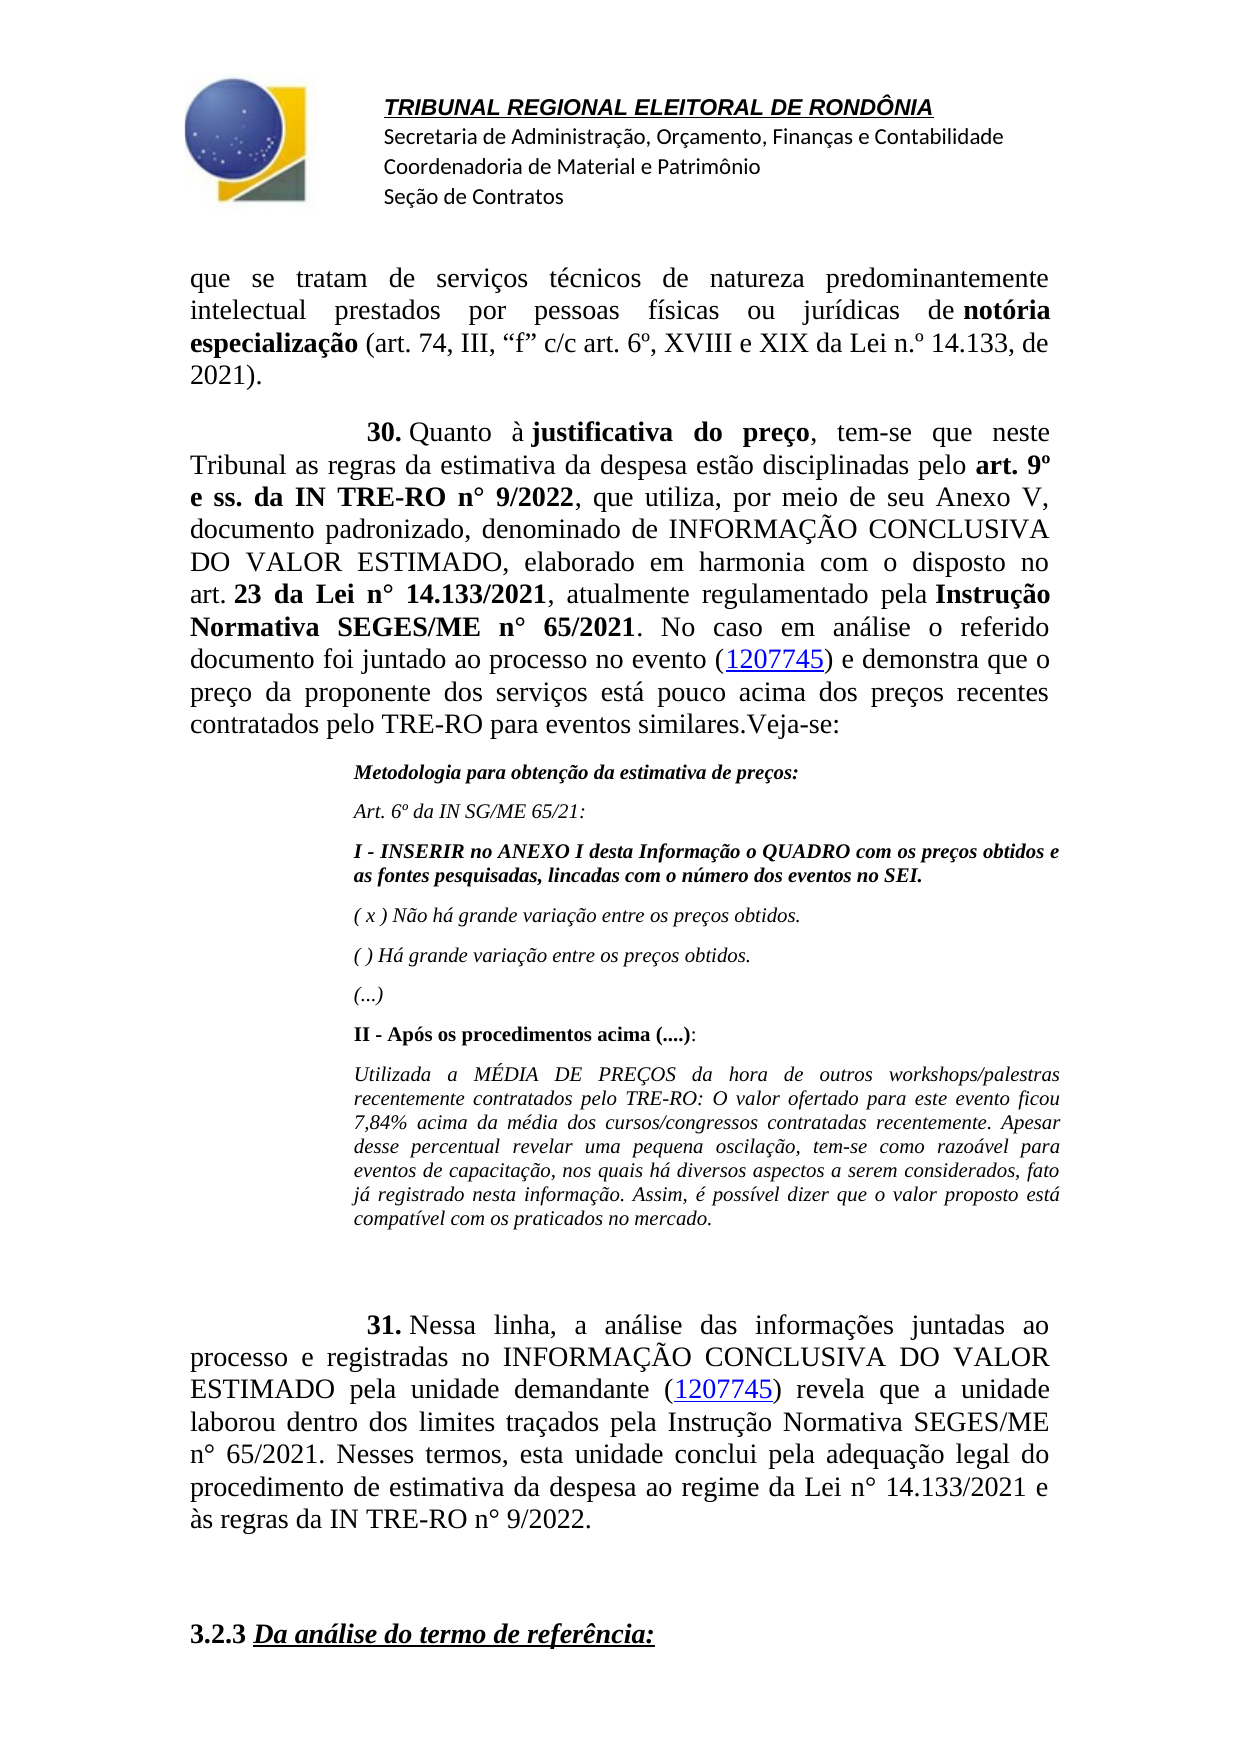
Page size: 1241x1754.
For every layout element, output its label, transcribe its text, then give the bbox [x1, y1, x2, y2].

text 3.2.3 Da análise do termo de referência: [190, 1617, 1051, 1649]
text I - INSERIR no ANEXO I desta Informação o QUADRO com os preços obtidos e as fontes pesquisadas, lincadas com o número dos eventos no SEI. [354, 839, 1063, 887]
text que se tratam de serviços técnicos de natureza predominantemente intelectual prestados por pessoas físicas ou jurídicas de notória especialização (art. 74, III, “f” c/c art. 6º, XVIII e XIX da Lei n.º 14.133, de 2021). [190, 261, 1051, 390]
text ( x ) Não há grande variação entre os preços obtidos. [354, 903, 1063, 927]
text II - Após os procedimentos acima (....): [354, 1022, 1063, 1046]
text ( ) Há grande variação entre os preços obtidos. [354, 942, 1063, 967]
text (...) [354, 982, 1063, 1006]
text 30. Quanto à justificativa do preço, tem-se que neste Tribunal as regras da estimativa da despesa estão disciplinadas pelo art. 9º e ss. da IN TRE-RO n° 9/2022, que utiliza, por meio de seu Anexo V, documento padronizado, denominado de INFORMAÇÃO CONCLUSIVA DO VALOR ESTIMADO, elaborado em harmonia com o disposto no art. 23 da Lei n° 14.133/2021, atualmente regulamentado pela Instrução Normativa SEGES/ME n° 65/2021. No caso em análise o referido documento foi juntado ao processo no evento (1207745) e demonstra que o preço da proponente dos serviços está pouco acima dos preços recentes contratados pelo TRE-RO para eventos similares.Veja-se: [190, 415, 1051, 739]
text Art. 6º da IN SG/ME 65/21: [354, 799, 1063, 823]
text Metodologia para obtenção da estimativa de preços: [354, 760, 1063, 784]
text 31. Nessa linha, a análise das informações juntadas ao processo e registradas no INFORMAÇÃO CONCLUSIVA DO VALOR ESTIMADO pela unidade demandante (1207745) revela que a unidade laborou dentro dos limites traçados pela Instrução Normativa SEGES/ME n° 65/2021. Nesses termos, esta unidade conclui pela adequação legal do procedimento de estimativa da despesa ao regime da Lei n° 14.133/2021 e às regras da IN TRE-RO n° 9/2022. [190, 1308, 1051, 1534]
text Utilizada a MÉDIA DE PREÇOS da hora de outros workshops/palestras recentemente contratados pelo TRE-RO: O valor ofertado para este evento ficou 7,84% acima da média dos cursos/congressos contratadas recentemente. Apesar desse percentual revelar uma pequena oscilação, tem-se como razoável para eventos de capacitação, nos quais há diversos aspectos a serem considerados, fato já registrado nesta informação. Assim, é possível dizer que o valor proposto está compatível com os praticados no mercado. [354, 1062, 1063, 1230]
